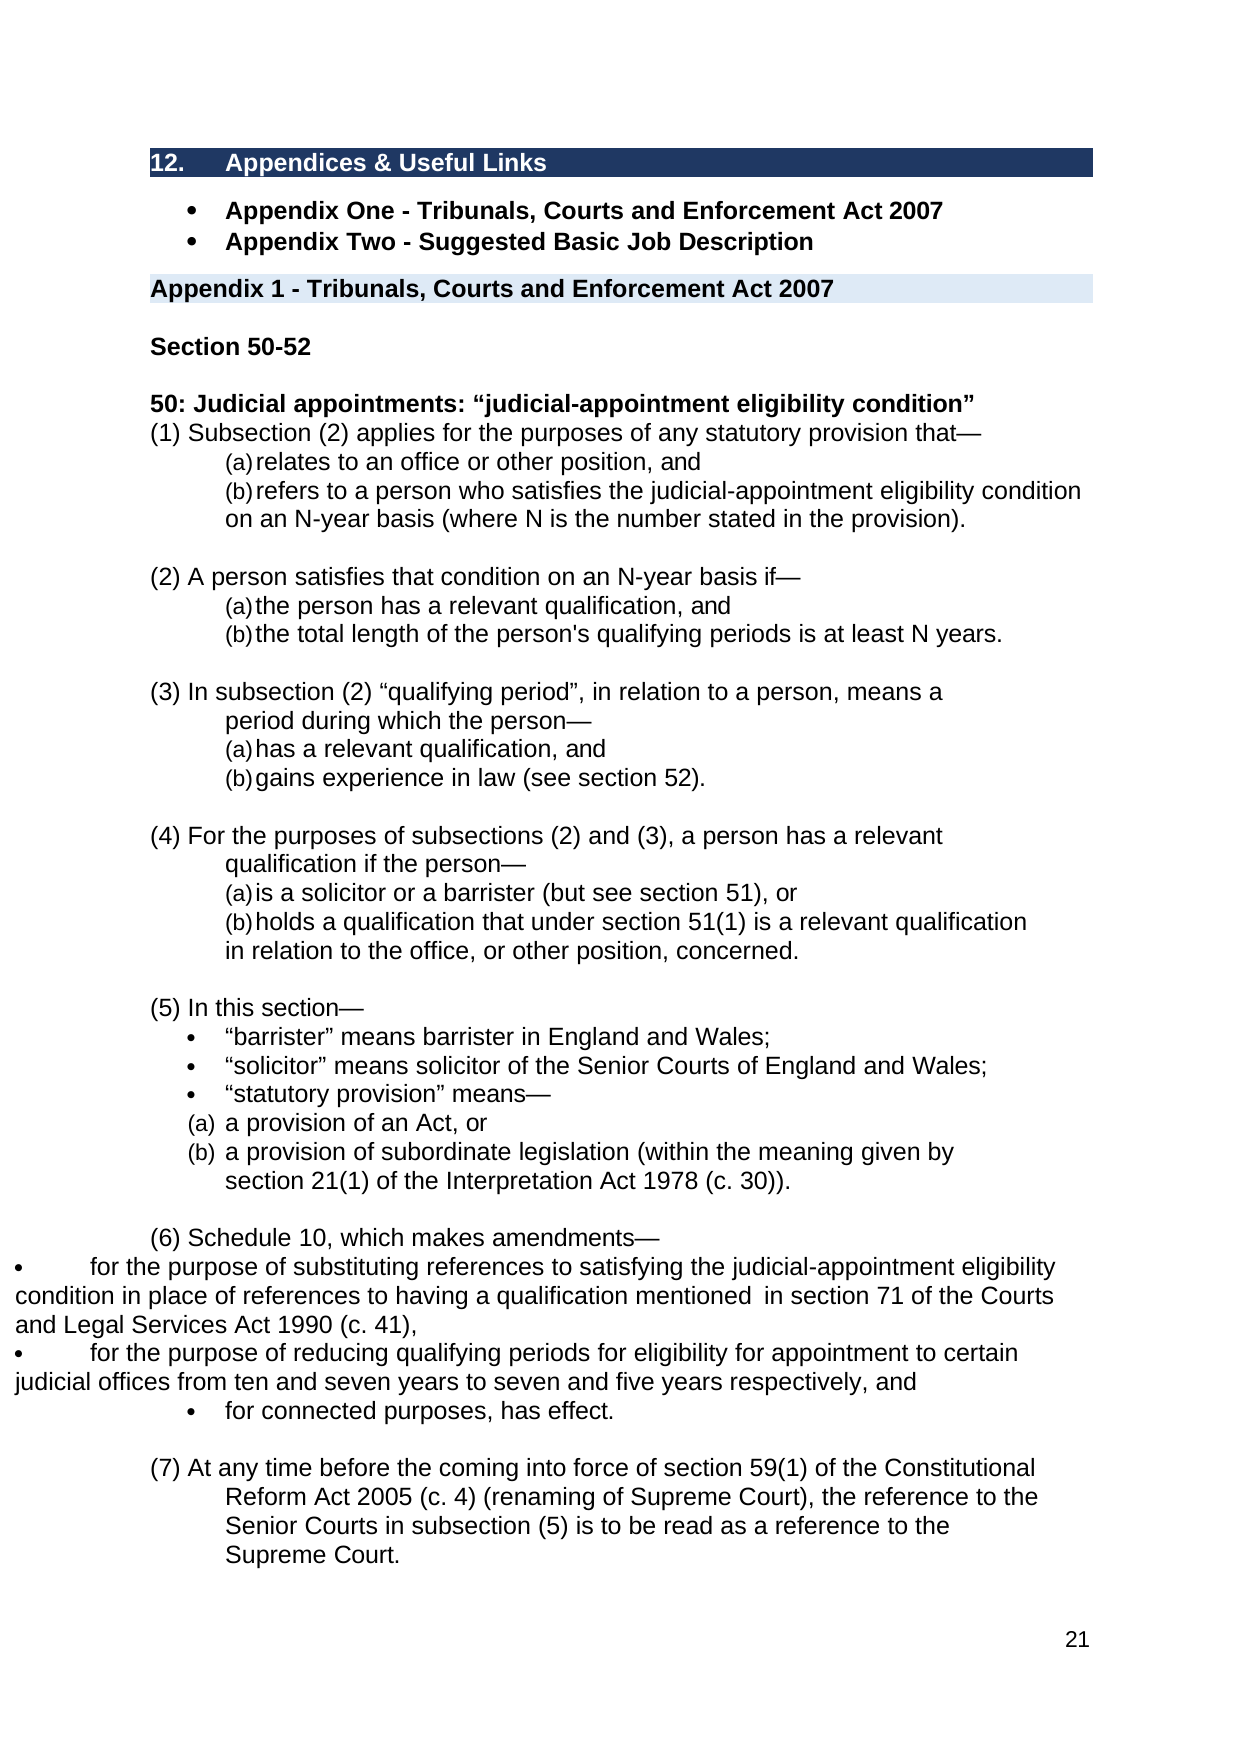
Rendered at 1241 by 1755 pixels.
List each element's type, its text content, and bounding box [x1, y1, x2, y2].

list In this section— [150, 993, 1108, 1022]
list gains experience in law (see section 52). [225, 763, 1108, 792]
list Schedule 10, which makes amendments— [150, 1223, 1108, 1252]
list Appendix Two - Suggested Basic Job Description [187, 227, 1108, 256]
list a provision of an Act, or [187, 1108, 1108, 1137]
text Appendix 1 - Tribunals, Courts and Enforcement Act 2007 Section 50-52 [150, 274, 1094, 361]
list holds a qualification that under section 51(1) is a relevant qualification in relation to the office, or other position, concerned. [225, 907, 1053, 964]
list relates to an office or other position, and [225, 447, 1108, 476]
list a provision of subordinate legislation (within the meaning given by section 21(1) of the Interpretation Act 1978 (c. 30)). [187, 1137, 1040, 1194]
list the person has a relevant qualification, and [225, 591, 1108, 619]
list has a relevant qualification, and [225, 734, 1108, 763]
list is a solicitor or a barrister (but see section 51), or [225, 878, 1108, 907]
list For the purposes of subsections (2) and (3), a person has a relevant qualification if the person— [150, 821, 1081, 878]
text 50: Judicial appointments: “judicial-appointment eligibility condition” [150, 389, 1108, 418]
list At any time before the coming into force of section 59(1) of the Constitutional Reform Act 2005 (c. 4) (renaming of Supreme Court), the reference to the Senior Courts in subsection (5) is to be read as a reference to the Supreme Court. [150, 1453, 1058, 1568]
list for the purpose of substituting references to satisfying the judicial-appointment eligibility condition in place of references to having a qualification mentioned in section 71 of the Courts and Legal Services Act 1990 (c. 41), [15, 1252, 1090, 1338]
list “solicitor” means solicitor of the Senior Courts of England and Wales; [187, 1051, 1108, 1079]
list Appendices & Useful Links [225, 148, 1108, 177]
list In subsection (2) “qualifying period”, in relation to a person, means a period during which the person— [150, 677, 1018, 734]
list “barrister” means barrister in England and Wales; [187, 1022, 1108, 1051]
list refers to a person who satisfies the judicial-appointment eligibility condition on an N-year basis (where N is the number stated in the provision). [225, 476, 1082, 533]
list A person satisfies that condition on an N-year basis if— [150, 562, 1108, 591]
list the total length of the person's qualifying periods is at least N years. [225, 619, 1108, 648]
list “statutory provision” means— [187, 1079, 1108, 1108]
list Appendix One - Tribunals, Courts and Enforcement Act 2007 [187, 196, 1108, 225]
text (1) Subsection (2) applies for the purposes of any statutory provision that— [150, 418, 1108, 447]
list for connected purposes, has effect. [187, 1396, 1108, 1424]
list for the purpose of reducing qualifying periods for eligibility for appointment to certain judicial offices from ten and seven years to seven and five years respectively, and [15, 1338, 1071, 1396]
